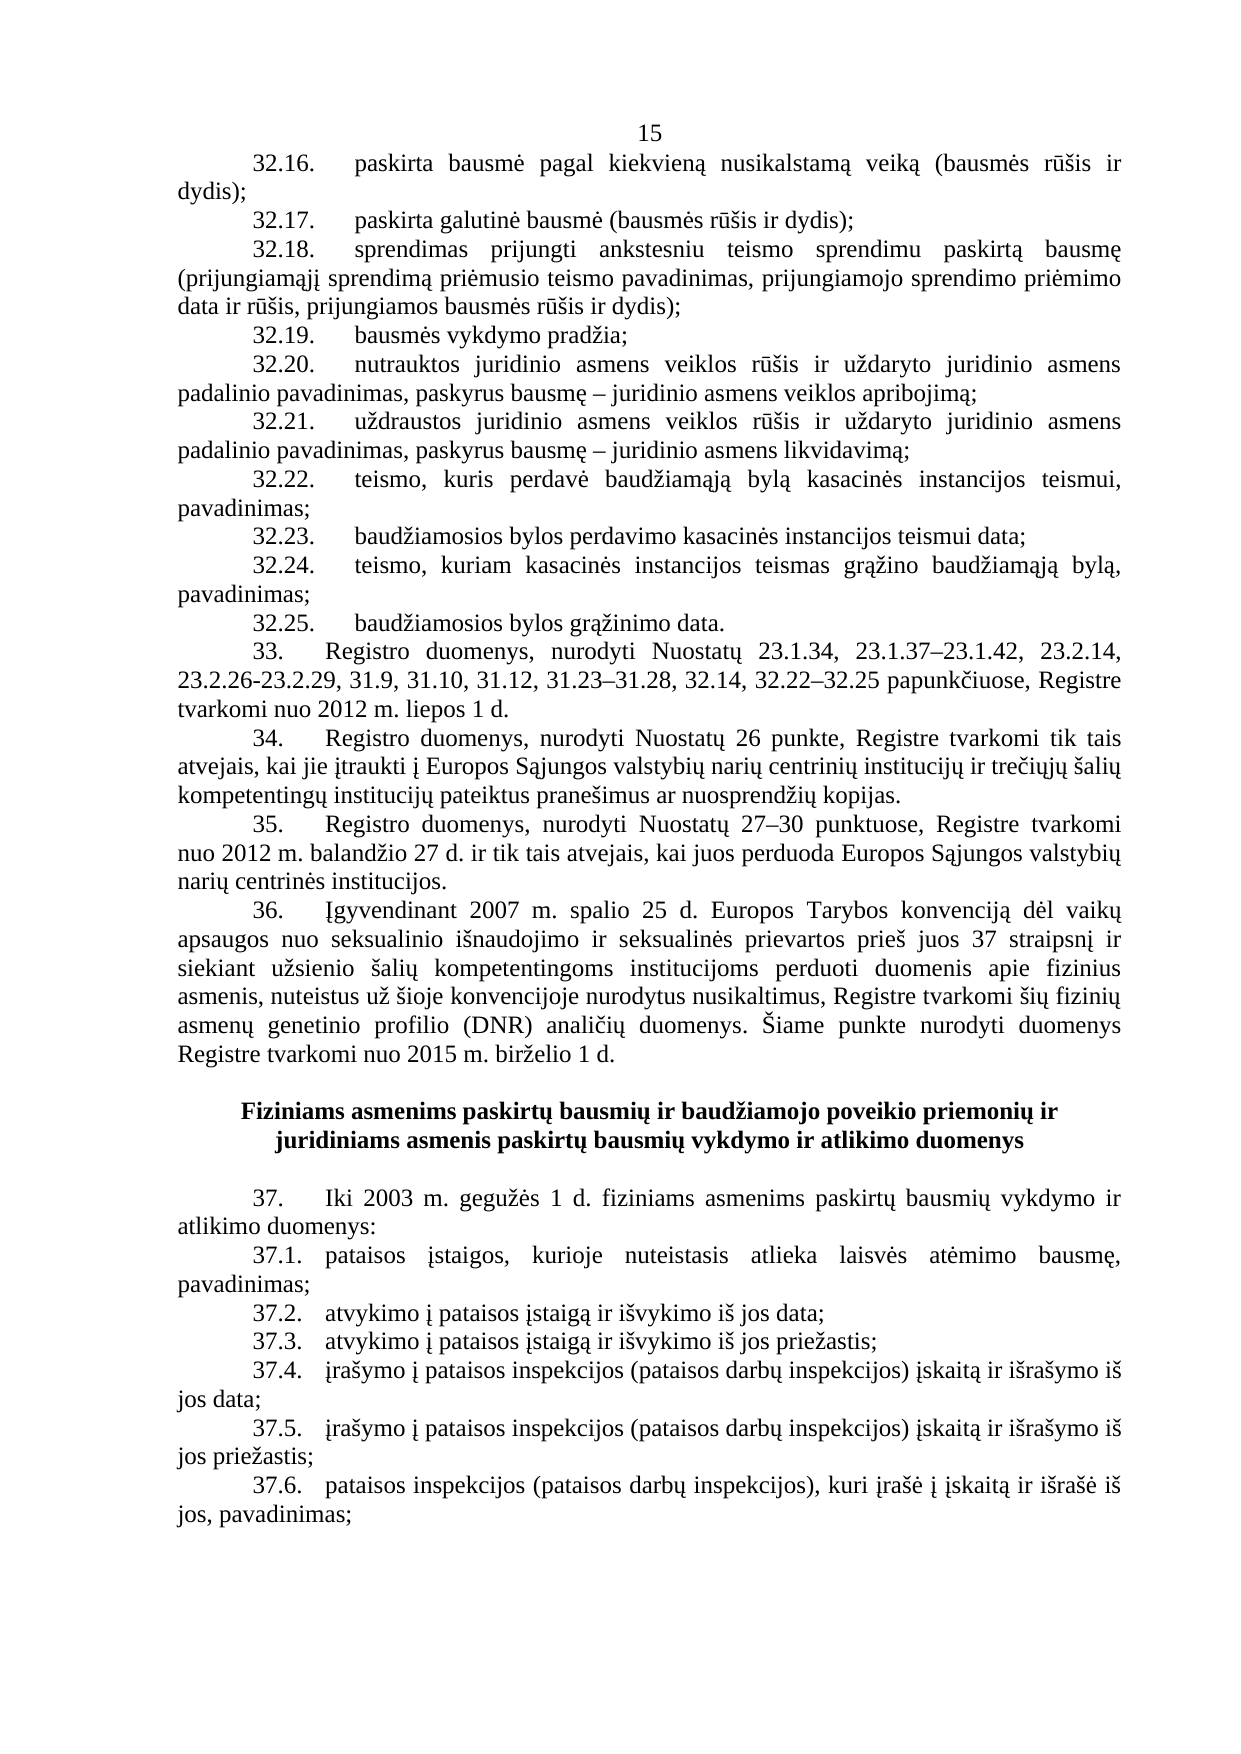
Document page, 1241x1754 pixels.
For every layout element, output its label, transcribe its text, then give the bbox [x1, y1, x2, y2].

text 33. Registro duomenys, nurodyti Nuostatų 23.1.34, 23.1.37–23.1.42, 23.2.14, 23.2.26‑23.2.29, 31.9, 31.10, 31.12, 31.23–31.28, 32.14, 32.22–32.25 papunkčiuose, Registre tvarkomi nuo 2012 m. liepos 1 d. [177, 636, 1122, 723]
text 32.22. teismo, kuris perdavė baudžiamąją bylą kasacinės instancijos teismui, pavadinimas; [177, 464, 1122, 521]
text Fiziniams asmenims paskirtų bausmių ir baudžiamojo poveikio priemonių ir juridiniams asmenis paskirtų bausmių vykdymo ir atlikimo duomenys [177, 1096, 1122, 1154]
text 32.17. paskirta galutinė bausmė (bausmės rūšis ir dydis); [177, 205, 1122, 234]
text 32.18. sprendimas prijungti ankstesniu teismo sprendimu paskirtą bausmę (prijungiamąjį sprendimą priėmusio teismo pavadinimas, prijungiamojo sprendimo priėmimo data ir rūšis, prijungiamos bausmės rūšis ir dydis); [177, 234, 1122, 320]
text 35. Registro duomenys, nurodyti Nuostatų 27–30 punktuose, Registre tvarkomi nuo 2012 m. balandžio 27 d. ir tik tais atvejais, kai juos perduoda Europos Sąjungos valstybių narių centrinės institucijos. [177, 809, 1122, 895]
text 37.1. pataisos įstaigos, kurioje nuteistasis atlieka laisvės atėmimo bausmę, pavadinimas; [177, 1240, 1122, 1298]
text 37.6. pataisos inspekcijos (pataisos darbų inspekcijos), kuri įrašė į įskaitą ir išrašė iš jos, pavadinimas; [177, 1470, 1122, 1528]
text 37.4. įrašymo į pataisos inspekcijos (pataisos darbų inspekcijos) įskaitą ir išrašymo iš jos data; [177, 1355, 1122, 1413]
text 32.20. nutrauktos juridinio asmens veiklos rūšis ir uždaryto juridinio asmens padalinio pavadinimas, paskyrus bausmę – juridinio asmens veiklos apribojimą; [177, 349, 1122, 406]
text 34. Registro duomenys, nurodyti Nuostatų 26 punkte, Registre tvarkomi tik tais atvejais, kai jie įtraukti į Europos Sąjungos valstybių narių centrinių institucijų ir trečiųjų šalių kompetentingų institucijų pateiktus pranešimus ar nuosprendžių kopijas. [177, 723, 1122, 809]
text 37. Iki 2003 m. gegužės 1 d. fiziniams asmenims paskirtų bausmių vykdymo ir atlikimo duomenys: [177, 1183, 1122, 1240]
text 37.2. atvykimo į pataisos įstaigą ir išvykimo iš jos data; [177, 1298, 1122, 1326]
text 32.23. baudžiamosios bylos perdavimo kasacinės instancijos teismui data; [177, 521, 1122, 550]
text 32.16. paskirta bausmė pagal kiekvieną nusikalstamą veiką (bausmės rūšis ir dydis); [177, 148, 1122, 205]
text 32.24. teismo, kuriam kasacinės instancijos teismas grąžino baudžiamąją bylą, pavadinimas; [177, 550, 1122, 608]
text 37.3. atvykimo į pataisos įstaigą ir išvykimo iš jos priežastis; [177, 1326, 1122, 1355]
text 32.25. baudžiamosios bylos grąžinimo data. [177, 608, 1122, 636]
text 32.19. bausmės vykdymo pradžia; [177, 320, 1122, 349]
text 32.21. uždraustos juridinio asmens veiklos rūšis ir uždaryto juridinio asmens padalinio pavadinimas, paskyrus bausmę – juridinio asmens likvidavimą; [177, 406, 1122, 464]
text 37.5. įrašymo į pataisos inspekcijos (pataisos darbų inspekcijos) įskaitą ir išrašymo iš jos priežastis; [177, 1413, 1122, 1470]
text 36. Įgyvendinant 2007 m. spalio 25 d. Europos Tarybos konvenciją dėl vaikų apsaugos nuo seksualinio išnaudojimo ir seksualinės prievartos prieš juos 37 straipsnį ir siekiant užsienio šalių kompetentingoms institucijoms perduoti duomenis apie fizinius asmenis, nuteistus už šioje konvencijoje nurodytus nusikaltimus, Registre tvarkomi šių fizinių asmenų genetinio profilio (DNR) analičių duomenys. Šiame punkte nurodyti duomenys Registre tvarkomi nuo 2015 m. birželio 1 d. [177, 895, 1122, 1068]
